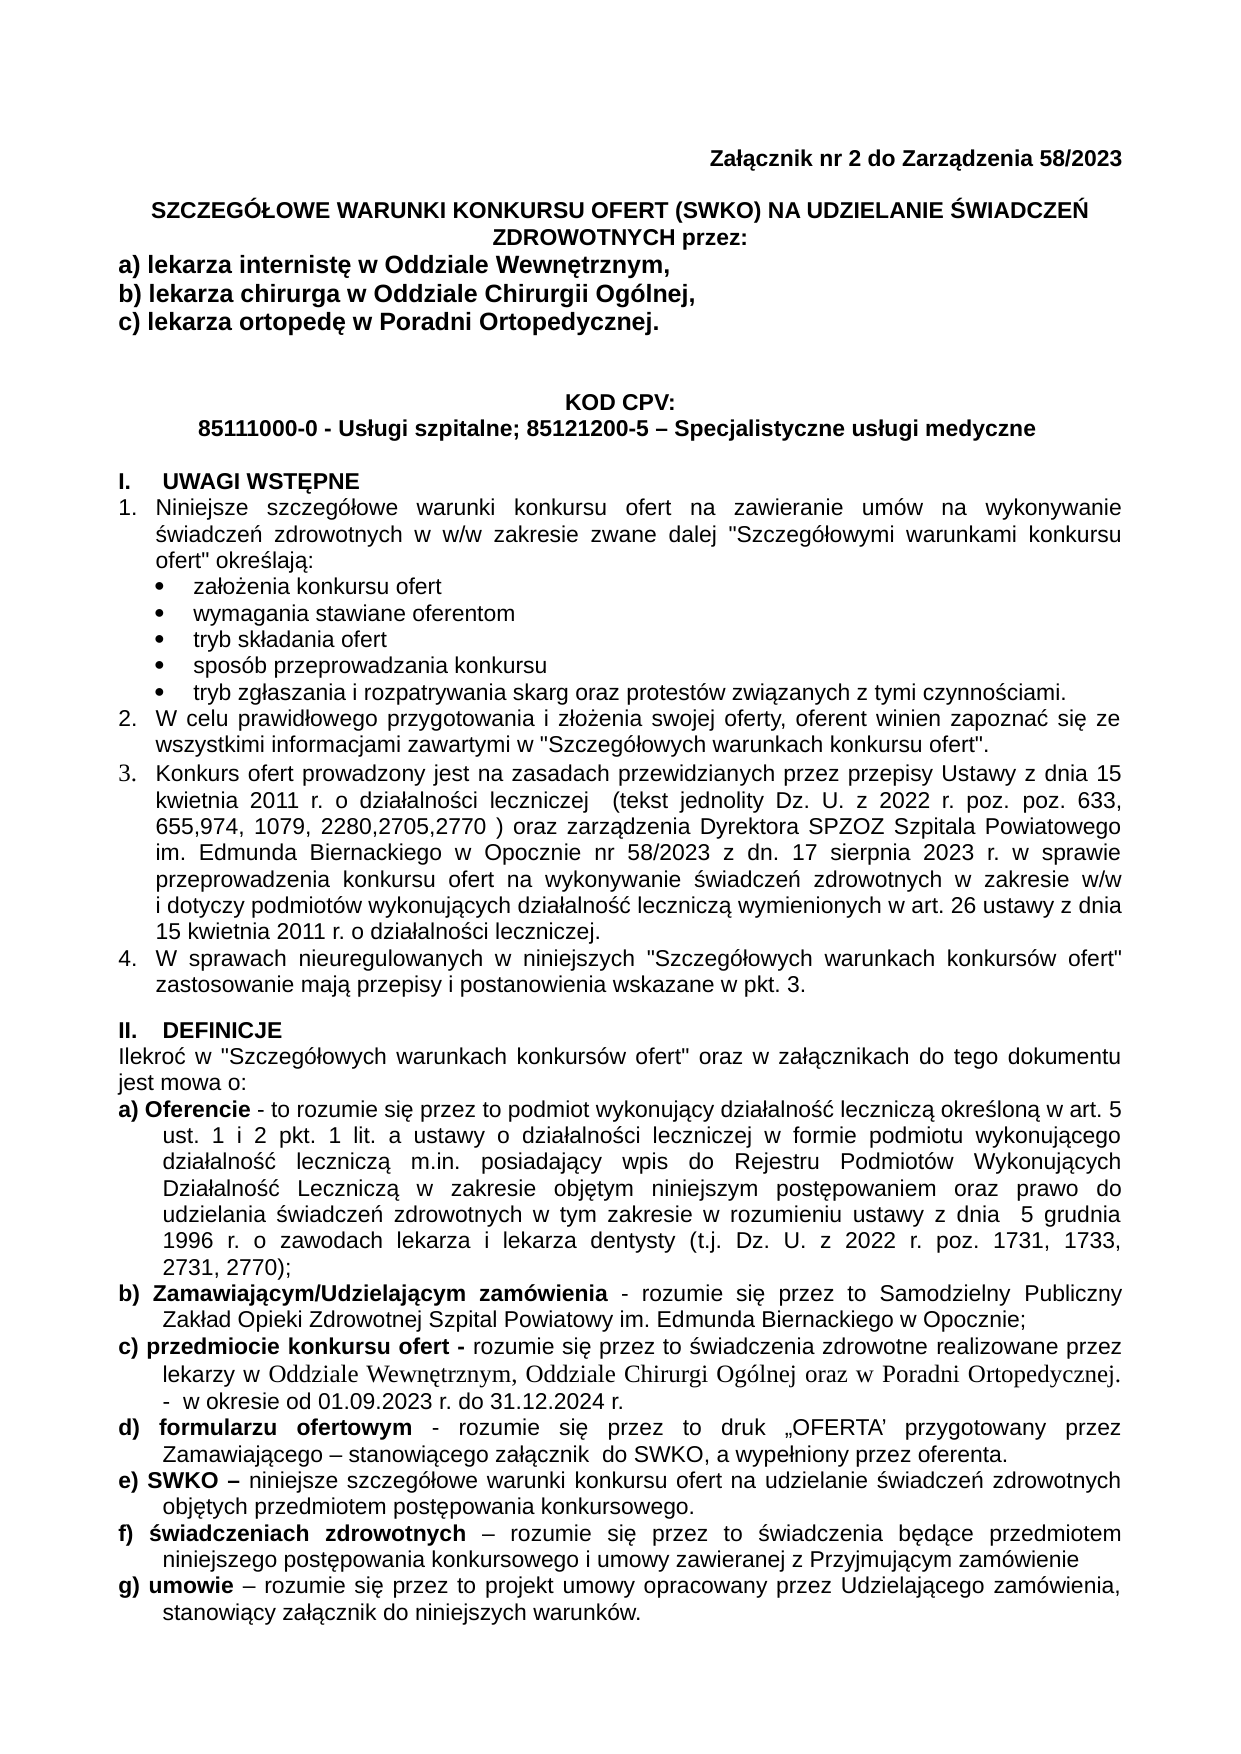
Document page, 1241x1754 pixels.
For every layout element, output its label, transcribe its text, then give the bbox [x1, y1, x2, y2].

text b) lekarza chirurga w Oddziale Chirurgii Ogólnej, [118, 279, 1122, 307]
text d) formularzu ofertowym - rozumie się przez to druk „OFERTA’ przygotowany przez Zamawiającego – stanowiącego załącznik do SWKO, a wypełniony przez oferenta. [118, 1414, 1122, 1467]
text a) lekarza internistę w Oddziale Wewnętrznym, [118, 250, 1122, 279]
text b) Zamawiającym/Udzielającym zamówienia - rozumie się przez to Samodzielny Publiczny Zakład Opieki Zdrowotnej Szpital Powiatowy im. Edmunda Biernackiego w Opocznie; [118, 1280, 1122, 1333]
list sposób przeprowadzania konkursu [155, 652, 1122, 679]
text c) przedmiocie konkursu ofert - rozumie się przez to świadczenia zdrowotne realizowane przez lekarzy w Oddziale Wewnętrznym, Oddziale Chirurgi Ogólnej oraz w Poradni Ortopedycznej. - w okresie od 01.09.2023 r. do 31.12.2024 r. [118, 1333, 1122, 1414]
text e) SWKO – niniejsze szczegółowe warunki konkursu ofert na udzielanie świadczeń zdrowotnych objętych przedmiotem postępowania konkursowego. [118, 1467, 1122, 1520]
text KOD CPV: [118, 389, 1122, 415]
text Ilekroć w "Szczegółowych warunkach konkursów ofert" oraz w załącznikach do tego dokumentu jest mowa o: [118, 1043, 1122, 1096]
text f) świadczeniach zdrowotnych – rozumie się przez to świadczenia będące przedmiotem niniejszego postępowania konkursowego i umowy zawieranej z Przyjmującym zamówienie [118, 1520, 1122, 1572]
list W sprawach nieuregulowanych w niniejszych "Szczegółowych warunkach konkursów ofert" zastosowanie mają przepisy i postanowienia wskazane w pkt. 3. [118, 945, 1122, 997]
text SZCZEGÓŁOWE WARUNKI KONKURSU OFERT (SWKO) NA UDZIELANIE ŚWIADCZEŃ ZDROWOTNYCH przez: [118, 197, 1122, 250]
text 85111000-0 - Usługi szpitalne; 85121200-5 – Specjalistyczne usługi medyczne [118, 415, 1122, 442]
text c) lekarza ortopedę w Poradni Ortopedycznej. [118, 307, 1122, 336]
list wymagania stawiane oferentom [155, 600, 1122, 626]
list Konkurs ofert prowadzony jest na zasadach przewidzianych przez przepisy Ustawy z dnia 15 kwietnia 2011 r. o działalności leczniczej (tekst jednolity Dz. U. z 2022 r. poz. poz. 633, 655,974, 1079, 2280,2705,2770 ) oraz zarządzenia Dyrektora SPZOZ Szpitala Powiatowego im. Edmunda Biernackiego w Opocznie nr 58/2023 z dn. 17 sierpnia 2023 r. w sprawie przeprowadzenia konkursu ofert na wykonywanie świadczeń zdrowotnych w zakresie w/w i dotyczy podmiotów wykonujących działalność leczniczą wymienionych w art. 26 ustawy z dnia 15 kwietnia 2011 r. o działalności leczniczej. [118, 758, 1122, 945]
list Niniejsze szczegółowe warunki konkursu ofert na zawieranie umów na wykonywanie świadczeń zdrowotnych w w/w zakresie zwane dalej "Szczegółowymi warunkami konkursu ofert" określają: [118, 494, 1122, 573]
text Załącznik nr 2 do Zarządzenia 58/2023 [118, 144, 1122, 171]
list założenia konkursu ofert [155, 573, 1122, 600]
text g) umowie – rozumie się przez to projekt umowy opracowany przez Udzielającego zamówienia, stanowiący załącznik do niniejszych warunków. [118, 1572, 1122, 1625]
text a) Oferencie - to rozumie się przez to podmiot wykonujący działalność leczniczą określoną w art. 5 ust. 1 i 2 pkt. 1 lit. a ustawy o działalności leczniczej w formie podmiotu wykonującego działalność leczniczą m.in. posiadający wpis do Rejestru Podmiotów Wykonujących Działalność Leczniczą w zakresie objętym niniejszym postępowaniem oraz prawo do udzielania świadczeń zdrowotnych w tym zakresie w rozumieniu ustawy z dnia 5 grudnia 1996 r. o zawodach lekarza i lekarza dentysty (t.j. Dz. U. z 2022 r. poz. 1731, 1733, 2731, 2770); [118, 1096, 1122, 1280]
list DEFINICJE [118, 1017, 1122, 1043]
list tryb składania ofert [155, 626, 1122, 652]
list W celu prawidłowego przygotowania i złożenia swojej oferty, oferent winien zapoznać się ze wszystkimi informacjami zawartymi w "Szczegółowych warunkach konkursu ofert". [118, 705, 1122, 758]
list UWAGI WSTĘPNE [118, 468, 1122, 494]
list tryb zgłaszania i rozpatrywania skarg oraz protestów związanych z tymi czynnościami. [155, 679, 1122, 705]
